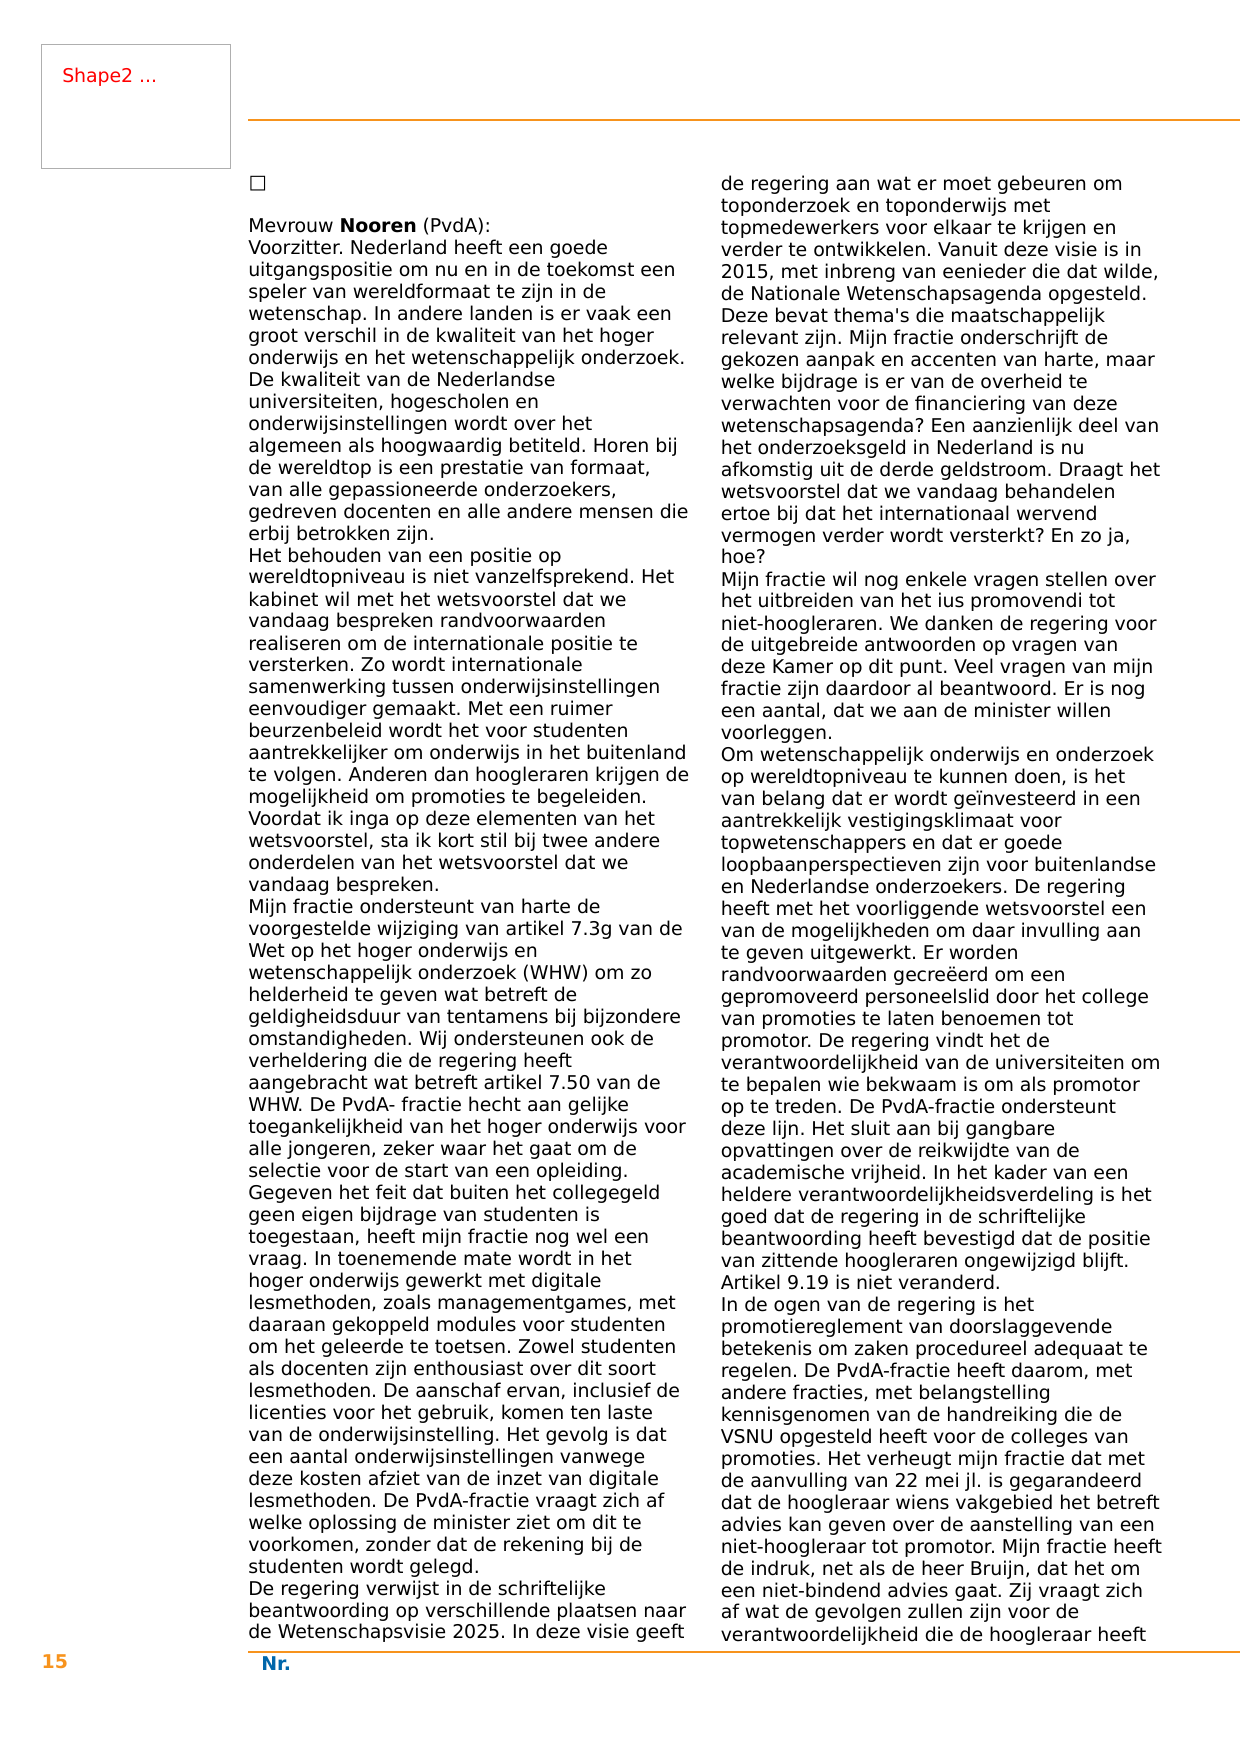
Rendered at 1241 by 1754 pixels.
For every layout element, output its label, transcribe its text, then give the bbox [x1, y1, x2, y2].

text Mevrouw Nooren (PvdA): [248, 215, 691, 237]
text Mijn fractie ondersteunt van harte de voorgestelde wijziging van artikel 7.3g van de Wet op het hoger onderwijs en wetenschappelijk onderzoek (WHW) om zo helderheid te geven wat betreft de geldigheidsduur van tentamens bij bijzondere omstandigheden. Wij ondersteunen ook de verheldering die de regering heeft aangebracht wat betreft artikel 7.50 van de WHW. De PvdA- fractie hecht aan gelijke toegankelijkheid van het hoger onderwijs voor alle jongeren, zeker waar het gaat om de selectie voor de start van een opleiding. Gegeven het feit dat buiten het collegegeld geen eigen bijdrage van studenten is toegestaan, heeft mijn fractie nog wel een vraag. In toenemende mate wordt in het hoger onderwijs gewerkt met digitale lesmethoden, zoals managementgames, met daaraan gekoppeld modules voor studenten om het geleerde te toetsen. Zowel studenten als docenten zijn enthousiast over dit soort lesmethoden. De aanschaf ervan, inclusief de licenties voor het gebruik, komen ten laste van de onderwijsinstelling. Het gevolg is dat een aantal onderwijsinstellingen vanwege deze kosten afziet van de inzet van digitale lesmethoden. De PvdA-fractie vraagt zich af welke oplossing de minister ziet om dit te voorkomen, zonder dat de rekening bij de studenten wordt gelegd. [248, 896, 691, 1577]
text Om wetenschappelijk onderwijs en onderzoek op wereldtopniveau te kunnen doen, is het van belang dat er wordt geïnvesteerd in een aantrekkelijk vestigingsklimaat voor topwetenschappers en dat er goede loopbaanperspectieven zijn voor buitenlandse en Nederlandse onderzoekers. De regering heeft met het voorliggende wetsvoorstel een van de mogelijkheden om daar invulling aan te geven uitgewerkt. Er worden randvoorwaarden gecreëerd om een gepromoveerd personeelslid door het college van promoties te laten benoemen tot promotor. De regering vindt het de verantwoordelijkheid van de universiteiten om te bepalen wie bekwaam is om als promotor op te treden. De PvdA-fractie ondersteunt deze lijn. Het sluit aan bij gangbare opvattingen over de reikwijdte van de academische vrijheid. In het kader van een heldere verantwoordelijkheidsverdeling is het goed dat de regering in de schriftelijke beantwoording heeft bevestigd dat de positie van zittende hoogleraren ongewijzigd blijft. Artikel 9.19 is niet veranderd. [721, 744, 1163, 1294]
text Het behouden van een positie op wereldtopniveau is niet vanzelfsprekend. Het kabinet wil met het wetsvoorstel dat we vandaag bespreken randvoorwaarden realiseren om de internationale positie te versterken. Zo wordt internationale samenwerking tussen onderwijsinstellingen eenvoudiger gemaakt. Met een ruimer beurzenbeleid wordt het voor studenten aantrekkelijker om onderwijs in het buitenland te volgen. Anderen dan hoogleraren krijgen de mogelijkheid om promoties te begeleiden. [248, 544, 691, 808]
text Voordat ik inga op deze elementen van het wetsvoorstel, sta ik kort stil bij twee andere onderdelen van het wetsvoorstel dat we vandaag bespreken. [248, 808, 691, 896]
text Mijn fractie wil nog enkele vragen stellen over het uitbreiden van het ius promovendi tot niet-hoogleraren. We danken de regering voor de uitgebreide antwoorden op vragen van deze Kamer op dit punt. Veel vragen van mijn fractie zijn daardoor al beantwoord. Er is nog een aantal, dat we aan de minister willen voorleggen. [721, 568, 1163, 744]
text Voorzitter. Nederland heeft een goede uitgangspositie om nu en in de toekomst een speler van wereldformaat te zijn in de wetenschap. In andere landen is er vaak een groot verschil in de kwaliteit van het hoger onderwijs en het wetenschappelijk onderzoek. De kwaliteit van de Nederlandse universiteiten, hogescholen en onderwijsinstellingen wordt over het algemeen als hoogwaardig betiteld. Horen bij de wereldtop is een prestatie van formaat, van alle gepassioneerde onderzoekers, gedreven docenten en alle andere mensen die erbij betrokken zijn. [248, 237, 691, 544]
text de regering aan wat er moet gebeuren om toponderzoek en toponderwijs met topmedewerkers voor elkaar te krijgen en verder te ontwikkelen. Vanuit deze visie is in 2015, met inbreng van eenieder die dat wilde, de Nationale Wetenschapsagenda opgesteld. Deze bevat thema's die maatschappelijk relevant zijn. Mijn fractie onderschrijft de gekozen aanpak en accenten van harte, maar welke bijdrage is er van de overheid te verwachten voor de financiering van deze wetenschapsagenda? Een aanzienlijk deel van het onderzoeksgeld in Nederland is nu afkomstig uit de derde geldstroom. Draagt het wetsvoorstel dat we vandaag behandelen ertoe bij dat het internationaal wervend vermogen verder wordt versterkt? En zo ja, hoe? [721, 173, 1163, 568]
text In de ogen van de regering is het promotiereglement van doorslaggevende betekenis om zaken procedureel adequaat te regelen. De PvdA-fractie heeft daarom, met andere fracties, met belangstelling kennisgenomen van de handreiking die de VSNU opgesteld heeft voor de colleges van promoties. Het verheugt mijn fractie dat met de aanvulling van 22 mei jl. is gegarandeerd dat de hoogleraar wiens vakgebied het betreft advies kan geven over de aanstelling van een niet-hoogleraar tot promotor. Mijn fractie heeft de indruk, net als de heer Bruijn, dat het om een niet-bindend advies gaat. Zij vraagt zich af wat de gevolgen zullen zijn voor de verantwoordelijkheid die de hoogleraar heeft [721, 1294, 1163, 1645]
text ⬜ [248, 173, 691, 195]
text De regering verwijst in de schriftelijke beantwoording op verschillende plaatsen naar de Wetenschapsvisie 2025. In deze visie geeft [248, 1577, 691, 1643]
